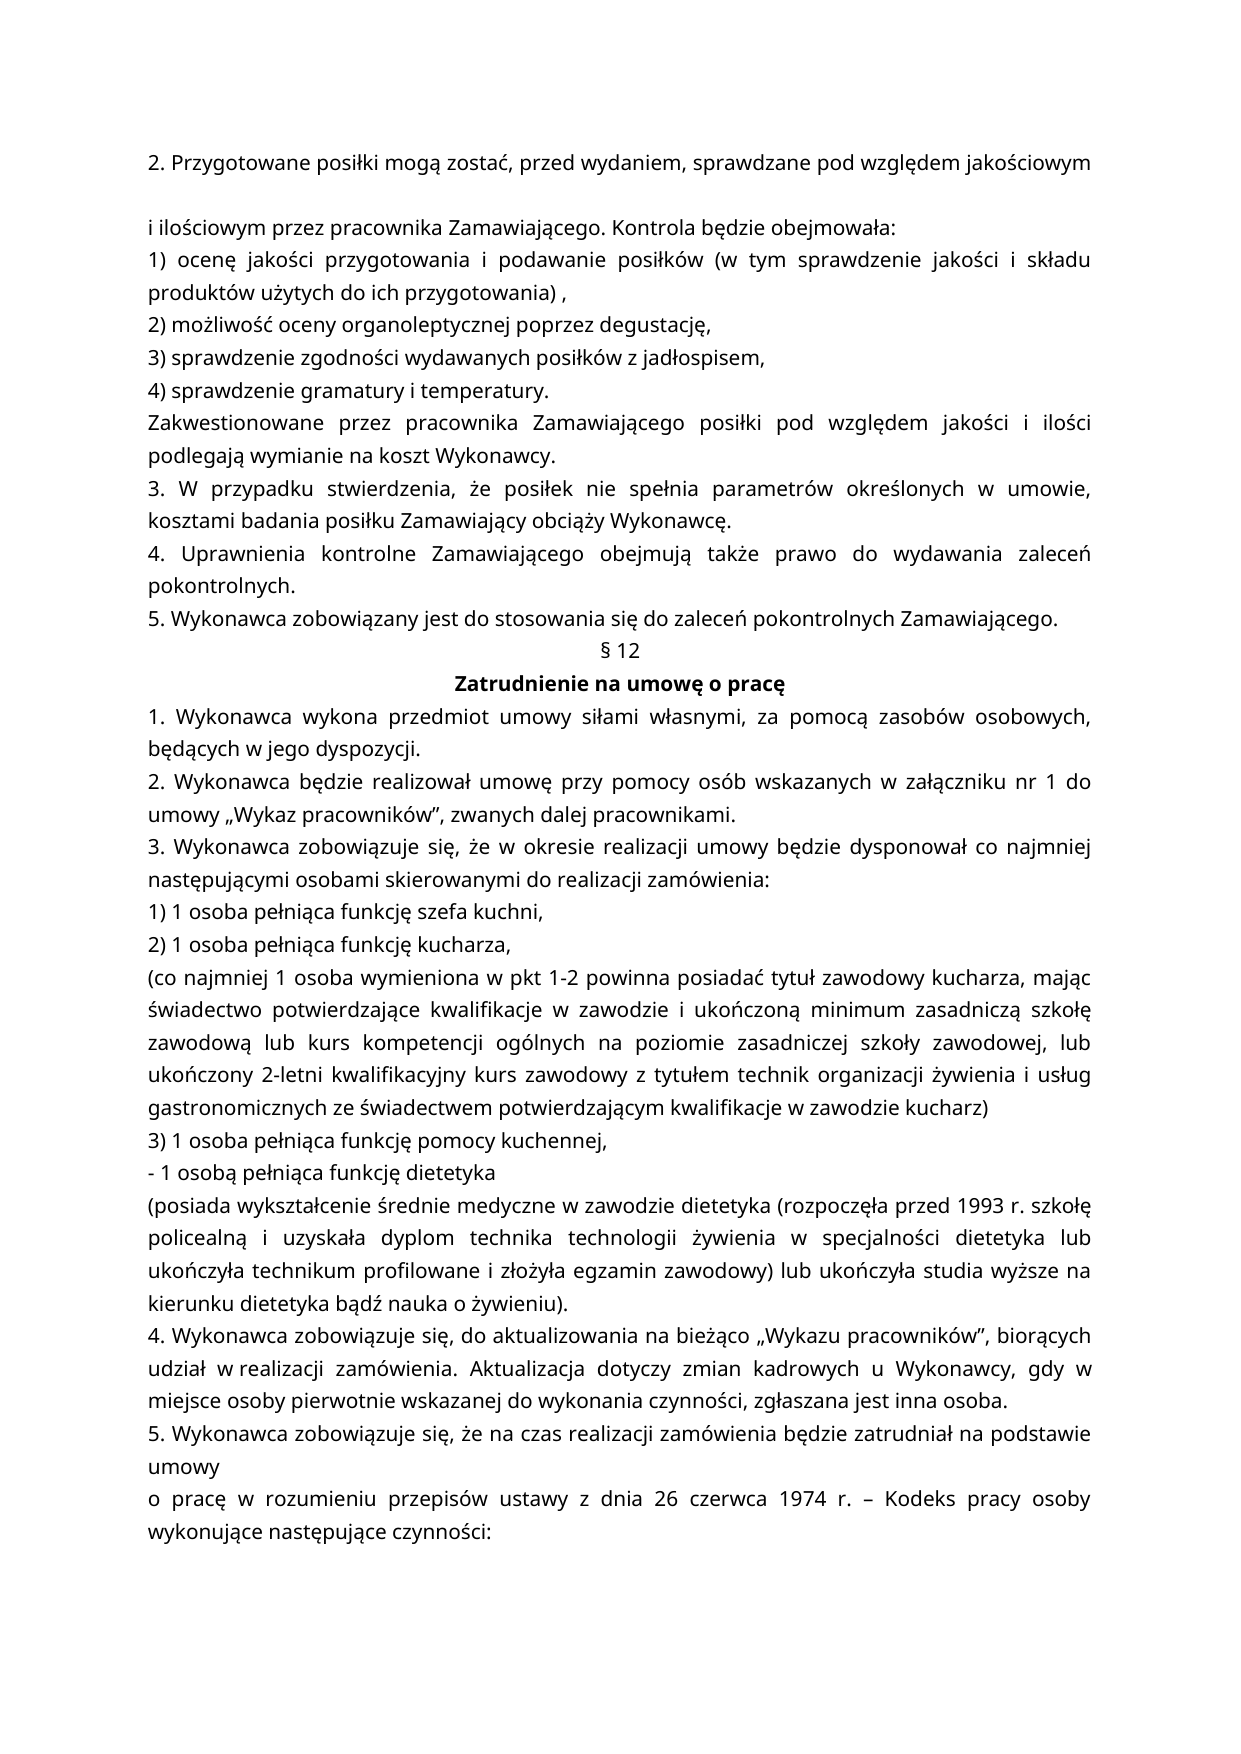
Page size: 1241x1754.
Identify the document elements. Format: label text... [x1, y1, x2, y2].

text 5. Wykonawca zobowiązany jest do stosowania się do zaleceń pokontrolnych Zamawiającego. [148, 604, 1093, 632]
text 2) możliwość oceny organoleptycznej poprzez degustację, [148, 311, 1093, 339]
text Zatrudnienie na umowę o pracę [148, 669, 1093, 698]
text 3) sprawdzenie zgodności wydawanych posiłków z jadłospisem, [148, 343, 1093, 372]
text 3) 1 osoba pełniąca funkcję pomocy kuchennej, [148, 1126, 1093, 1154]
text 5. Wykonawca zobowiązuje się, że na czas realizacji zamówienia będzie zatrudniał na podstawie umowy o pracę w rozumieniu przepisów ustawy z dnia 26 czerwca 1974 r. – Kodeks pracy osoby wykonujące następujące czynności: [148, 1419, 1093, 1545]
text Zakwestionowane przez pracownika Zamawiającego posiłki pod względem jakości i ilości podlegają wymianie na koszt Wykonawcy. [148, 408, 1093, 469]
text (co najmniej 1 osoba wymieniona w pkt 1-2 powinna posiadać tytuł zawodowy kucharza, mając świadectwo potwierdzające kwalifikacje w zawodzie i ukończoną minimum zasadniczą szkołę zawodową lub kurs kompetencji ogólnych na poziomie zasadniczej szkoły zawodowej, lub ukończony 2-letni kwalifikacyjny kurs zawodowy z tytułem technik organizacji żywienia i usług gastronomicznych ze świadectwem potwierdzającym kwalifikacje w zawodzie kucharz) [148, 963, 1093, 1122]
text - 1 osobą pełniąca funkcję dietetyka [148, 1158, 1093, 1187]
text 1) 1 osoba pełniąca funkcję szefa kuchni, [148, 897, 1093, 926]
text 2. Przygotowane posiłki mogą zostać, przed wydaniem, sprawdzane pod względem jakościowym i ilościowym przez pracownika Zamawiającego. Kontrola będzie obejmowała: [148, 148, 1093, 241]
text § 12 [148, 637, 1093, 665]
text 4. Uprawnienia kontrolne Zamawiającego obejmują także prawo do wydawania zaleceń pokontrolnych. [148, 539, 1093, 600]
text 4. Wykonawca zobowiązuje się, do aktualizowania na bieżąco „Wykazu pracowników”, biorących udział w realizacji zamówienia. Aktualizacja dotyczy zmian kadrowych u Wykonawcy, gdy w miejsce osoby pierwotnie wskazanej do wykonania czynności, zgłaszana jest inna osoba. [148, 1321, 1093, 1415]
text 3. W przypadku stwierdzenia, że posiłek nie spełnia parametrów określonych w umowie, kosztami badania posiłku Zamawiający obciąży Wykonawcę. [148, 474, 1093, 535]
text 4) sprawdzenie gramatury i temperatury. [148, 376, 1093, 404]
text 2) 1 osoba pełniąca funkcję kucharza, [148, 930, 1093, 958]
text 2. Wykonawca będzie realizował umowę przy pomocy osób wskazanych w załączniku nr 1 do umowy „Wykaz pracowników”, zwanych dalej pracownikami. [148, 767, 1093, 828]
text (posiada wykształcenie średnie medyczne w zawodzie dietetyka (rozpoczęła przed 1993 r. szkołę policealną i uzyskała dyplom technika technologii żywienia w specjalności dietetyka lub ukończyła technikum profilowane i złożyła egzamin zawodowy) lub ukończyła studia wyższe na kierunku dietetyka bądź nauka o żywieniu). [148, 1191, 1093, 1317]
text 1. Wykonawca wykona przedmiot umowy siłami własnymi, za pomocą zasobów osobowych, będących w jego dyspozycji. [148, 702, 1093, 763]
text 1) ocenę jakości przygotowania i podawanie posiłków (w tym sprawdzenie jakości i składu produktów użytych do ich przygotowania) , [148, 245, 1093, 306]
text 3. Wykonawca zobowiązuje się, że w okresie realizacji umowy będzie dysponował co najmniej następującymi osobami skierowanymi do realizacji zamówienia: [148, 832, 1093, 893]
